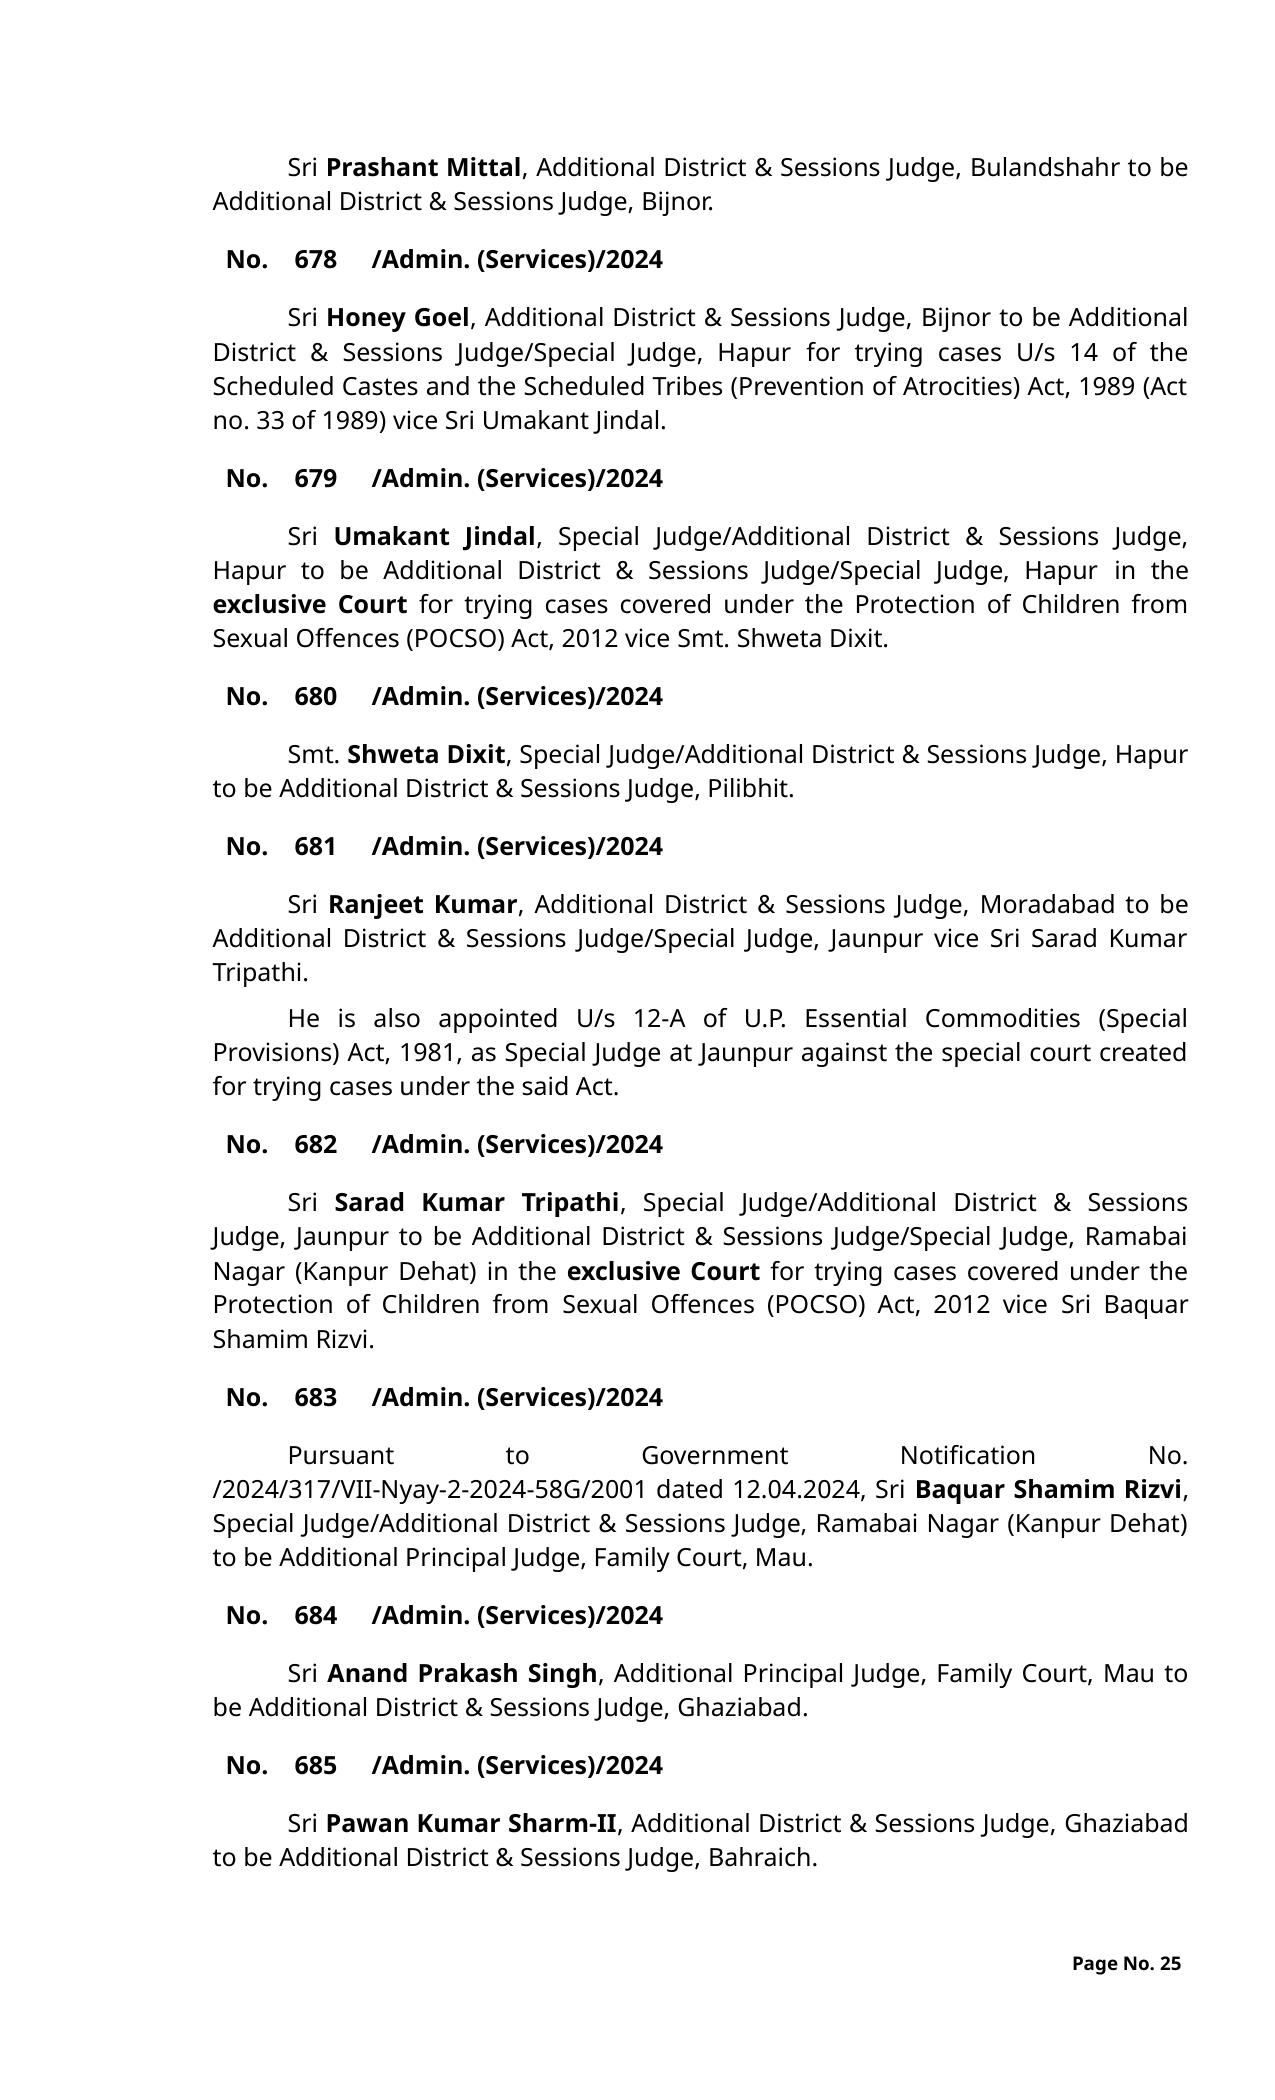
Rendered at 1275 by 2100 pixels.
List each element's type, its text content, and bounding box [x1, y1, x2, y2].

table_header [283, 448, 360, 506]
table_header [283, 230, 360, 288]
text Sri Pawan Kumar Sharm-II, Additional District & Sessions Judge, Ghaziabad to be Additional District & Sessions Judge, Bahraich. [212, 1806, 1189, 1874]
text Sri Anand Prakash Singh, Additional Principal Judge, Family Court, Mau to be Additional District & Sessions Judge, Ghaziabad. [212, 1656, 1189, 1724]
text Pursuant to Government Notification No. /2024/317/VII-Nyay-2-2024-58G/2001 dated 12.04.2024, Sri Baquar Shamim Rizvi, Special Judge/Additional District & Sessions Judge, Ramabai Nagar (Kanpur Dehat) to be Additional Principal Judge, Family Court, Mau. [212, 1437, 1189, 1573]
table_header /Admin. (Services)/2024 [360, 1586, 738, 1643]
table_header No. [214, 1115, 283, 1173]
table_header /Admin. (Services)/2024 [360, 667, 738, 724]
table_header [283, 667, 360, 724]
table_header /Admin. (Services)/2024 [360, 1736, 738, 1794]
table_header [283, 1736, 360, 1794]
text Sri Prashant Mittal, Additional District & Sessions Judge, Bulandshahr to be Additional District & Sessions Judge, Bijnor. [212, 150, 1189, 218]
table_header No. [214, 1736, 283, 1794]
table_header [283, 1367, 360, 1425]
table_header [283, 1586, 360, 1643]
table_header [283, 817, 360, 875]
table_header No. [214, 448, 283, 506]
text Sri Sarad Kumar Tripathi, Special Judge/Additional District & Sessions Judge, Jaunpur to be Additional District & Sessions Judge/Special Judge, Ramabai Nagar (Kanpur Dehat) in the exclusive Court for trying cases covered under the Protection of Children from Sexual Offences (POCSO) Act, 2012 vice Sri Baquar Shamim Rizvi. [212, 1185, 1189, 1355]
table_header /Admin. (Services)/2024 [360, 230, 738, 288]
text Smt. Shweta Dixit, Special Judge/Additional District & Sessions Judge, Hapur to be Additional District & Sessions Judge, Pilibhit. [212, 737, 1189, 805]
table_header /Admin. (Services)/2024 [360, 448, 738, 506]
text Sri Honey Goel, Additional District & Sessions Judge, Bijnor to be Additional District & Sessions Judge/Special Judge, Hapur for trying cases U/s 14 of the Scheduled Castes and the Scheduled Tribes (Prevention of Atrocities) Act, 1989 (Act no. 33 of 1989) vice Sri Umakant Jindal. [212, 300, 1189, 436]
text He is also appointed U/s 12-A of U.P. Essential Commodities (Special Provisions) Act, 1981, as Special Judge at Jaunpur against the special court created for trying cases under the said Act. [212, 1001, 1189, 1103]
table_header No. [214, 667, 283, 724]
text Sri Ranjeet Kumar, Additional District & Sessions Judge, Moradabad to be Additional District & Sessions Judge/Special Judge, Jaunpur vice Sri Sarad Kumar Tripathi. [212, 887, 1189, 989]
text Sri Umakant Jindal, Special Judge/Additional District & Sessions Judge, Hapur to be Additional District & Sessions Judge/Special Judge, Hapur in the exclusive Court for trying cases covered under the Protection of Children from Sexual Offences (POCSO) Act, 2012 vice Smt. Shweta Dixit. [212, 518, 1189, 654]
table_header No. [214, 817, 283, 875]
table_header No. [214, 1586, 283, 1643]
table_header [283, 1115, 360, 1173]
table_header /Admin. (Services)/2024 [360, 1115, 738, 1173]
table_header /Admin. (Services)/2024 [360, 817, 738, 875]
table_header No. [214, 230, 283, 288]
table_header /Admin. (Services)/2024 [360, 1367, 738, 1425]
table_header No. [214, 1367, 283, 1425]
